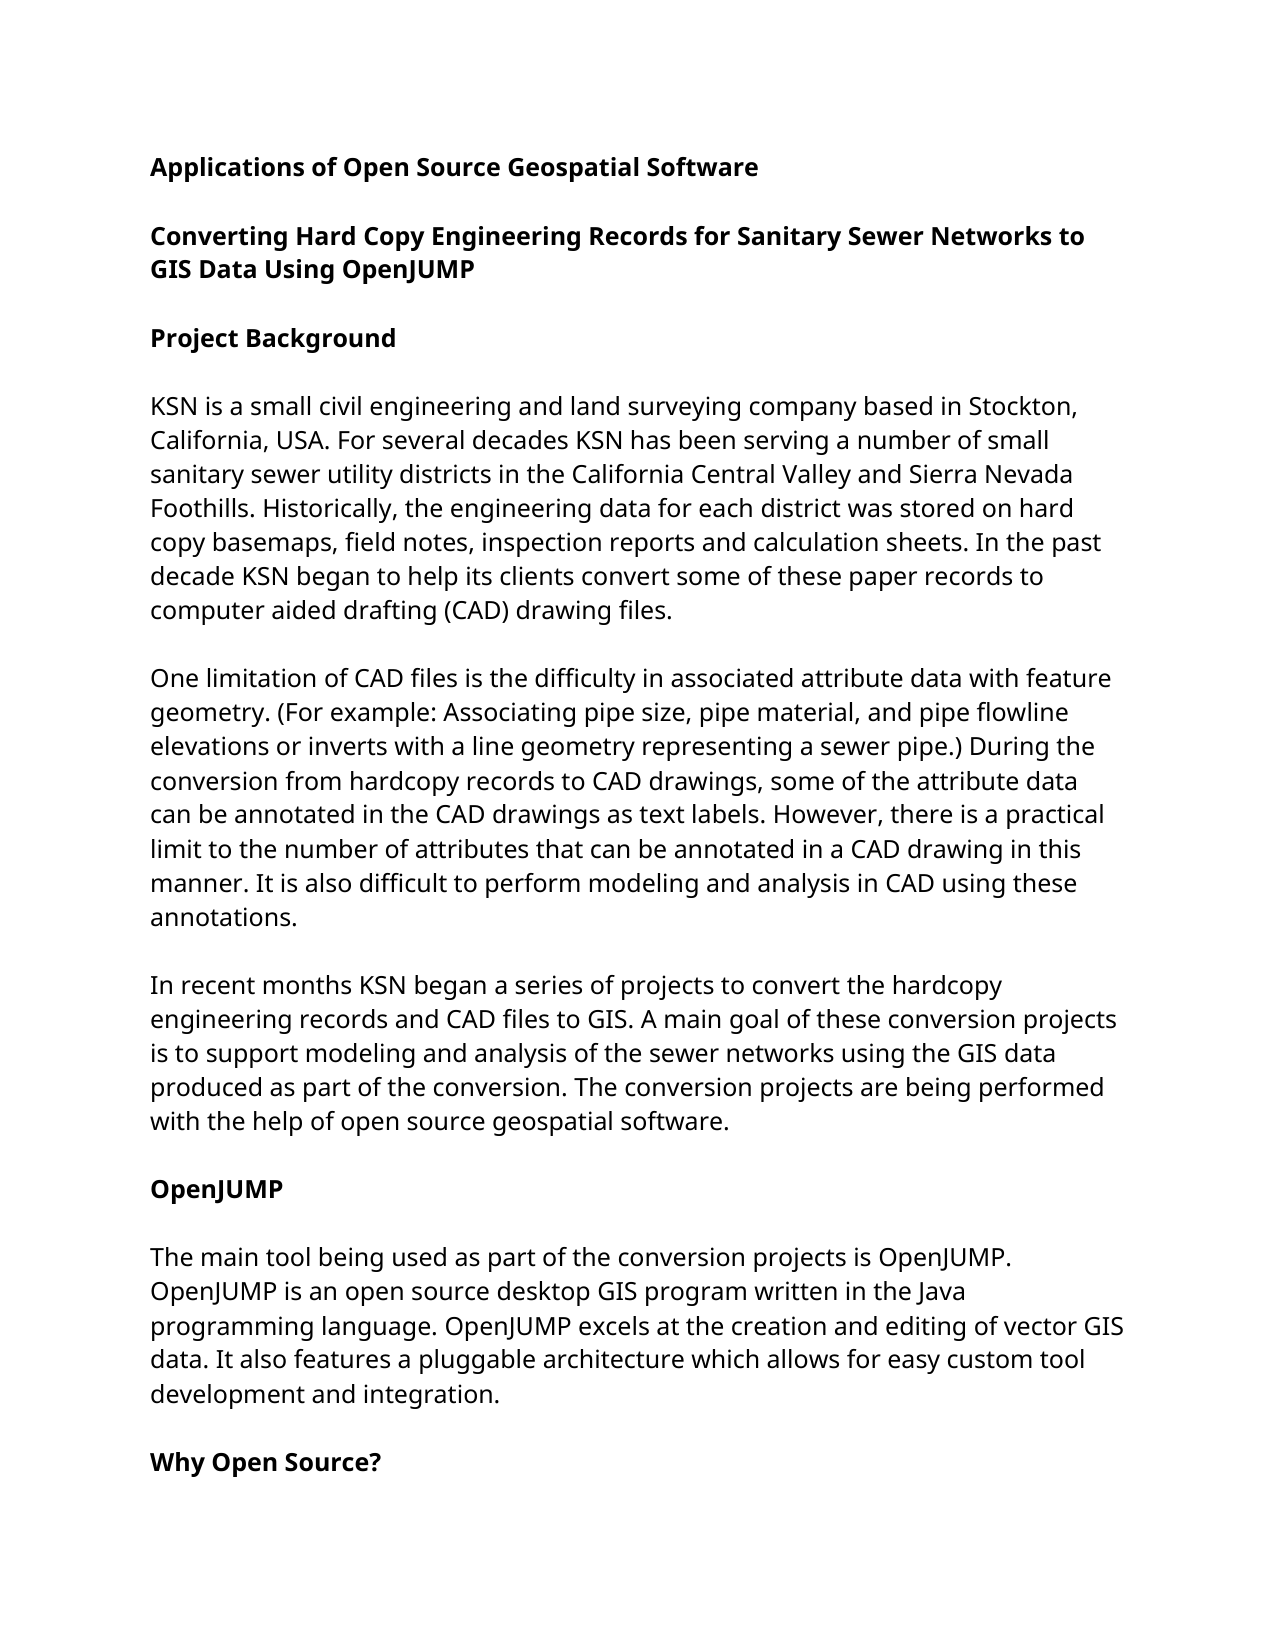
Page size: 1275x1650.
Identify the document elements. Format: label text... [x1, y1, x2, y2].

text OpenJUMP [150, 1172, 1125, 1206]
text KSN is a small civil engineering and land surveying company based in Stockton, California, USA. For several decades KSN has been serving a number of small sanitary sewer utility districts in the California Central Valley and Sierra Nevada Foothills. Historically, the engineering data for each district was stored on hard copy basemaps, field notes, inspection reports and calculation sheets. In the past decade KSN began to help its clients convert some of these paper records to computer aided drafting (CAD) drawing files. [150, 388, 1125, 627]
text Applications of Open Source Geospatial Software [150, 150, 1125, 184]
text In recent months KSN began a series of projects to convert the hardcopy engineering records and CAD files to GIS. A main goal of these conversion projects is to support modeling and analysis of the sewer networks using the GIS data produced as part of the conversion. The conversion projects are being performed with the help of open source geospatial software. [150, 967, 1125, 1138]
text Why Open Source? [150, 1444, 1125, 1478]
text One limitation of CAD files is the difficulty in associated attribute data with feature geometry. (For example: Associating pipe size, pipe material, and pipe flowline elevations or inverts with a line geometry representing a sewer pipe.) During the conversion from hardcopy records to CAD drawings, some of the attribute data can be annotated in the CAD drawings as text labels. However, there is a practical limit to the number of attributes that can be annotated in a CAD drawing in this manner. It is also difficult to perform modeling and analysis in CAD using these annotations. [150, 661, 1125, 933]
text Project Background [150, 320, 1125, 354]
text Converting Hard Copy Engineering Records for Sanitary Sewer Networks to GIS Data Using OpenJUMP [150, 218, 1125, 286]
text The main tool being used as part of the conversion projects is OpenJUMP. OpenJUMP is an open source desktop GIS program written in the Java programming language. OpenJUMP excels at the creation and editing of vector GIS data. It also features a pluggable architecture which allows for easy custom tool development and integration. [150, 1240, 1125, 1410]
